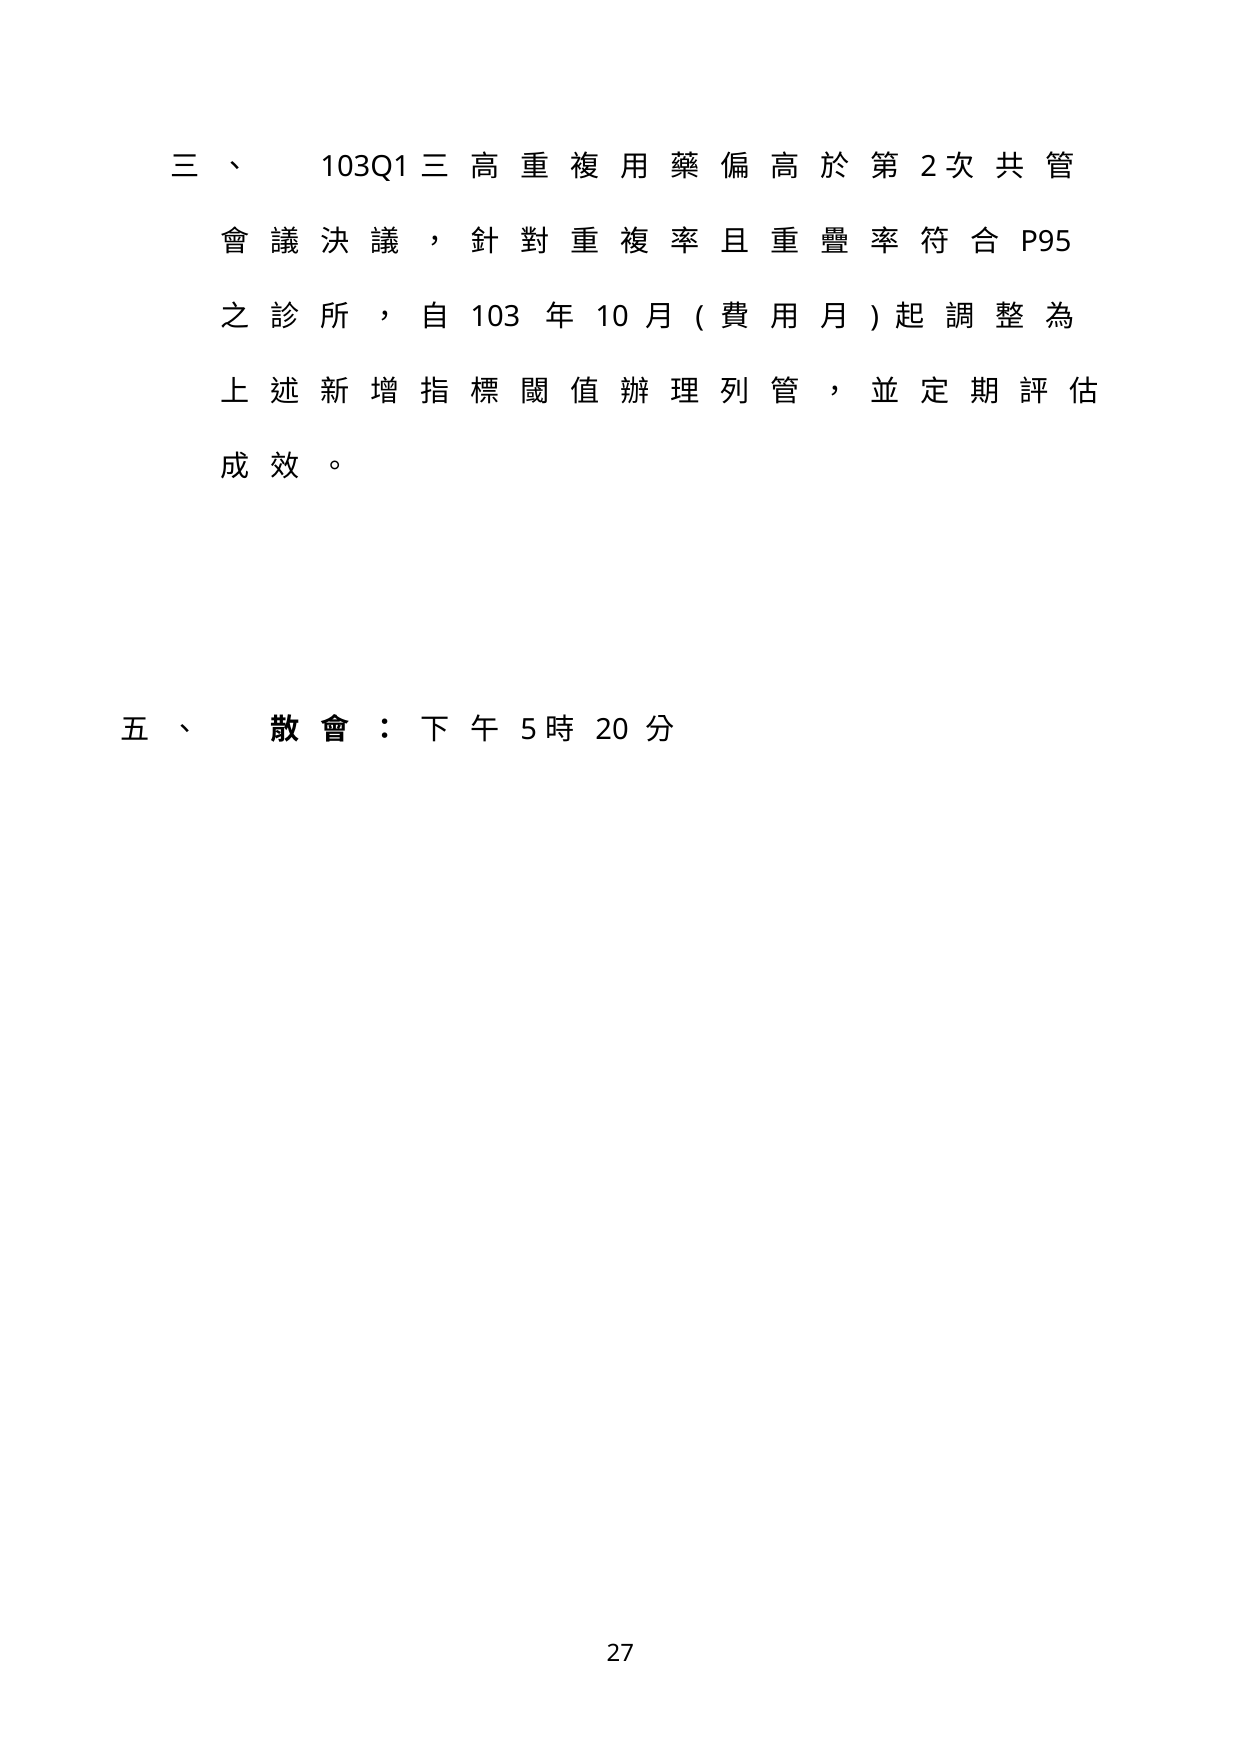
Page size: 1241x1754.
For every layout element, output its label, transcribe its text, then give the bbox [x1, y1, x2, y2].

list 散會：下午5時20分 [120, 689, 1120, 764]
list 103Q1三高重複用藥偏高於第2次共管會議決議，針對重複率且重疊率符合P95之診所，自103年10月(費用月)起調整為上述新增指標閾值辦理列管，並定期評估成效。 [150, 127, 1120, 502]
